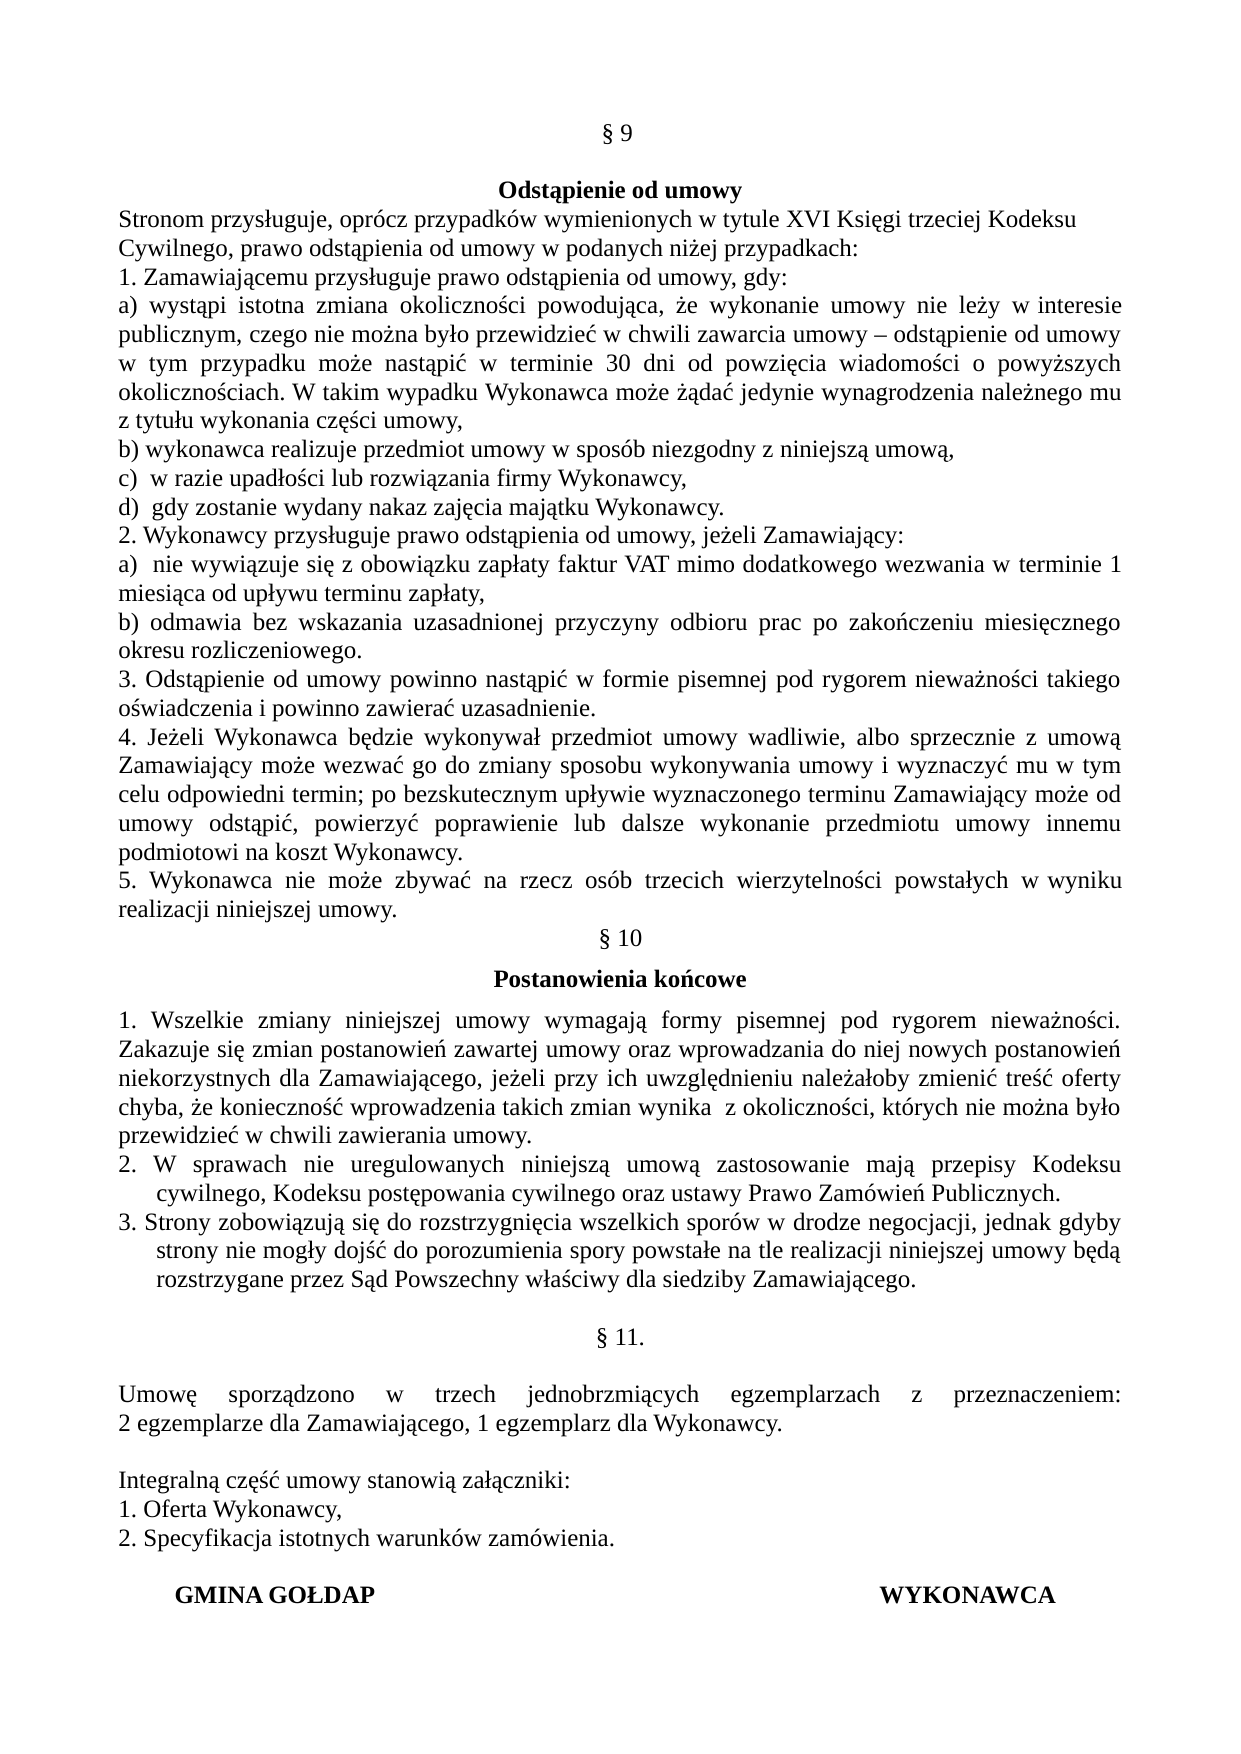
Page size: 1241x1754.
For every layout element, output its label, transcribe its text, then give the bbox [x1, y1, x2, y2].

text d) gdy zostanie wydany nakaz zajęcia majątku Wykonawcy. [118, 492, 1122, 521]
text b) wykonawca realizuje przedmiot umowy w sposób niezgodny z niniejszą umową, [118, 434, 1122, 463]
text Stronom przysługuje, oprócz przypadków wymienionych w tytule XVI Księgi trzeciej Kodeksu Cywilnego, prawo odstąpienia od umowy w podanych niżej przypadkach: [118, 204, 1122, 262]
text c) w razie upadłości lub rozwiązania firmy Wykonawcy, [118, 463, 1122, 492]
text 1. Wszelkie zmiany niniejszej umowy wymagają formy pisemnej pod rygorem nieważności. Zakazuje się zmian postanowień zawartej umowy oraz wprowadzania do niej nowych postanowień niekorzystnych dla Zamawiającego, jeżeli przy ich uwzględnieniu należałoby zmienić treść oferty chyba, że konieczność wprowadzenia takich zmian wynika z okoliczności, których nie można było przewidzieć w chwili zawierania umowy. [118, 1006, 1122, 1149]
text 1. Oferta Wykonawcy, 2. Specyfikacja istotnych warunków zamówienia. [118, 1494, 1122, 1552]
text Umowę sporządzono w trzech jednobrzmiących egzemplarzach z przeznaczeniem: 2 egzemplarze dla Zamawiającego, 1 egzemplarz dla Wykonawcy. [118, 1379, 1122, 1437]
text 4. Jeżeli Wykonawca będzie wykonywał przedmiot umowy wadliwie, albo sprzecznie z umową Zamawiający może wezwać go do zmiany sposobu wykonywania umowy i wyznaczyć mu w tym celu odpowiedni termin; po bezskutecznym upływie wyznaczonego terminu Zamawiający może od umowy odstąpić, powierzyć poprawienie lub dalsze wykonanie przedmiotu umowy innemu podmiotowi na koszt Wykonawcy. [118, 722, 1122, 866]
text 3. Strony zobowiązują się do rozstrzygnięcia wszelkich sporów w drodze negocjacji, jednak gdyby strony nie mogły dojść do porozumienia spory powstałe na tle realizacji niniejszej umowy będą rozstrzygane przez Sąd Powszechny właściwy dla siedziby Zamawiającego. [118, 1207, 1122, 1293]
text 3. Odstąpienie od umowy powinno nastąpić w formie pisemnej pod rygorem nieważności takiego oświadczenia i powinno zawierać uzasadnienie. [118, 664, 1122, 722]
text a) nie wywiązuje się z obowiązku zapłaty faktur VAT mimo dodatkowego wezwania w terminie 1 miesiąca od upływu terminu zapłaty, [118, 549, 1122, 607]
text § 9 [118, 118, 1122, 147]
text GMINA GOŁDAP WYKONAWCA [118, 1581, 1122, 1609]
text Odstąpienie od umowy [118, 176, 1122, 204]
text 5. Wykonawca nie może zbywać na rzecz osób trzecich wierzytelności powstałych w wyniku realizacji niniejszej umowy. [118, 866, 1122, 923]
text 2. W sprawach nie uregulowanych niniejszą umową zastosowanie mają przepisy Kodeksu cywilnego, Kodeksu postępowania cywilnego oraz ustawy Prawo Zamówień Publicznych. [118, 1149, 1122, 1207]
text Postanowienia końcowe [118, 964, 1122, 993]
text a) wystąpi istotna zmiana okoliczności powodująca, że wykonanie umowy nie leży w interesie publicznym, czego nie można było przewidzieć w chwili zawarcia umowy – odstąpienie od umowy w tym przypadku może nastąpić w terminie 30 dni od powzięcia wiadomości o powyższych okolicznościach. W takim wypadku Wykonawca może żądać jedynie wynagrodzenia należnego mu z tytułu wykonania części umowy, [118, 291, 1122, 434]
text § 10 [118, 923, 1122, 952]
text b) odmawia bez wskazania uzasadnionej przyczyny odbioru prac po zakończeniu miesięcznego okresu rozliczeniowego. [118, 607, 1122, 664]
text 1. Zamawiającemu przysługuje prawo odstąpienia od umowy, gdy: [118, 262, 1122, 291]
text Integralną część umowy stanowią załączniki: [118, 1466, 1122, 1494]
text § 11. [118, 1322, 1122, 1351]
text 2. Wykonawcy przysługuje prawo odstąpienia od umowy, jeżeli Zamawiający: [118, 521, 1122, 549]
